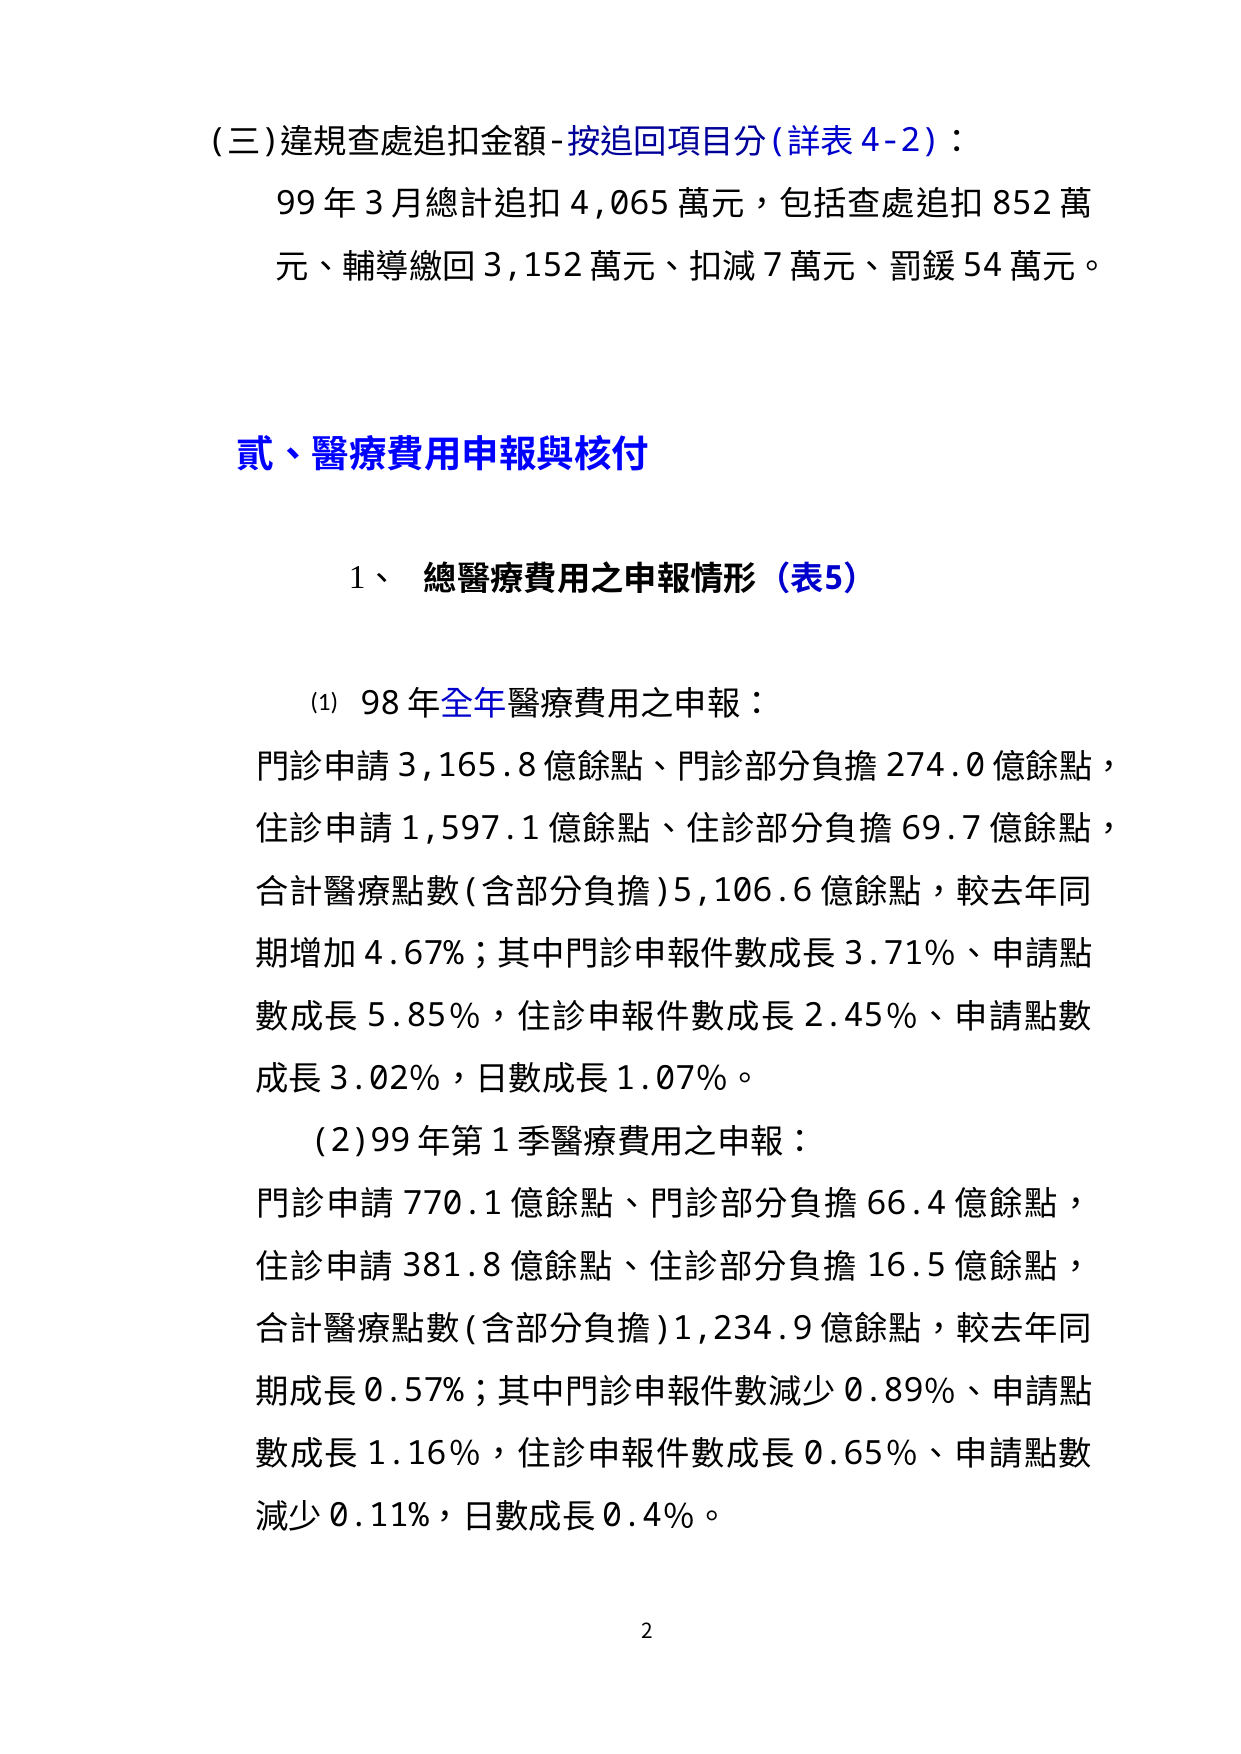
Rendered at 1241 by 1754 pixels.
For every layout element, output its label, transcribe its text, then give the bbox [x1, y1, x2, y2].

list 總醫療費用之申報情形（表5） [348, 534, 1093, 597]
text (三)違規查處追扣金額-按追回項目分(詳表4-2)： [207, 97, 1093, 159]
text 門診申請3,165.8億餘點、門診部分負擔274.0億餘點，住診申請1,597.1億餘點、住診部分負擔69.7億餘點，合計醫療點數(含部分負擔)5,106.6億餘點，較去年同期增加4.67%；其中門診申報件數成長3.71％、申請點數成長5.85％，住診申報件數成長2.45％、申請點數成長3.02％，日數成長1.07％。 [255, 722, 1093, 1097]
list 99年第1季醫療費用之申報： [310, 1097, 1093, 1159]
text 99年3月總計追扣4,065萬元，包括查處追扣852萬元、輔導繳回3,152萬元、扣減7萬元、罰鍰54萬元。 [276, 159, 1093, 284]
list 98年全年醫療費用之申報： [310, 659, 1093, 722]
list 醫療費用申報與核付 [236, 409, 1087, 472]
text 門診申請770.1億餘點、門診部分負擔66.4億餘點，住診申請381.8億餘點、住診部分負擔16.5億餘點，合計醫療點數(含部分負擔)1,234.9億餘點，較去年同期成長0.57%；其中門診申報件數減少0.89％、申請點數成長1.16％，住診申報件數成長0.65％、申請點數減少0.11%，日數成長0.4％。 [255, 1159, 1093, 1534]
